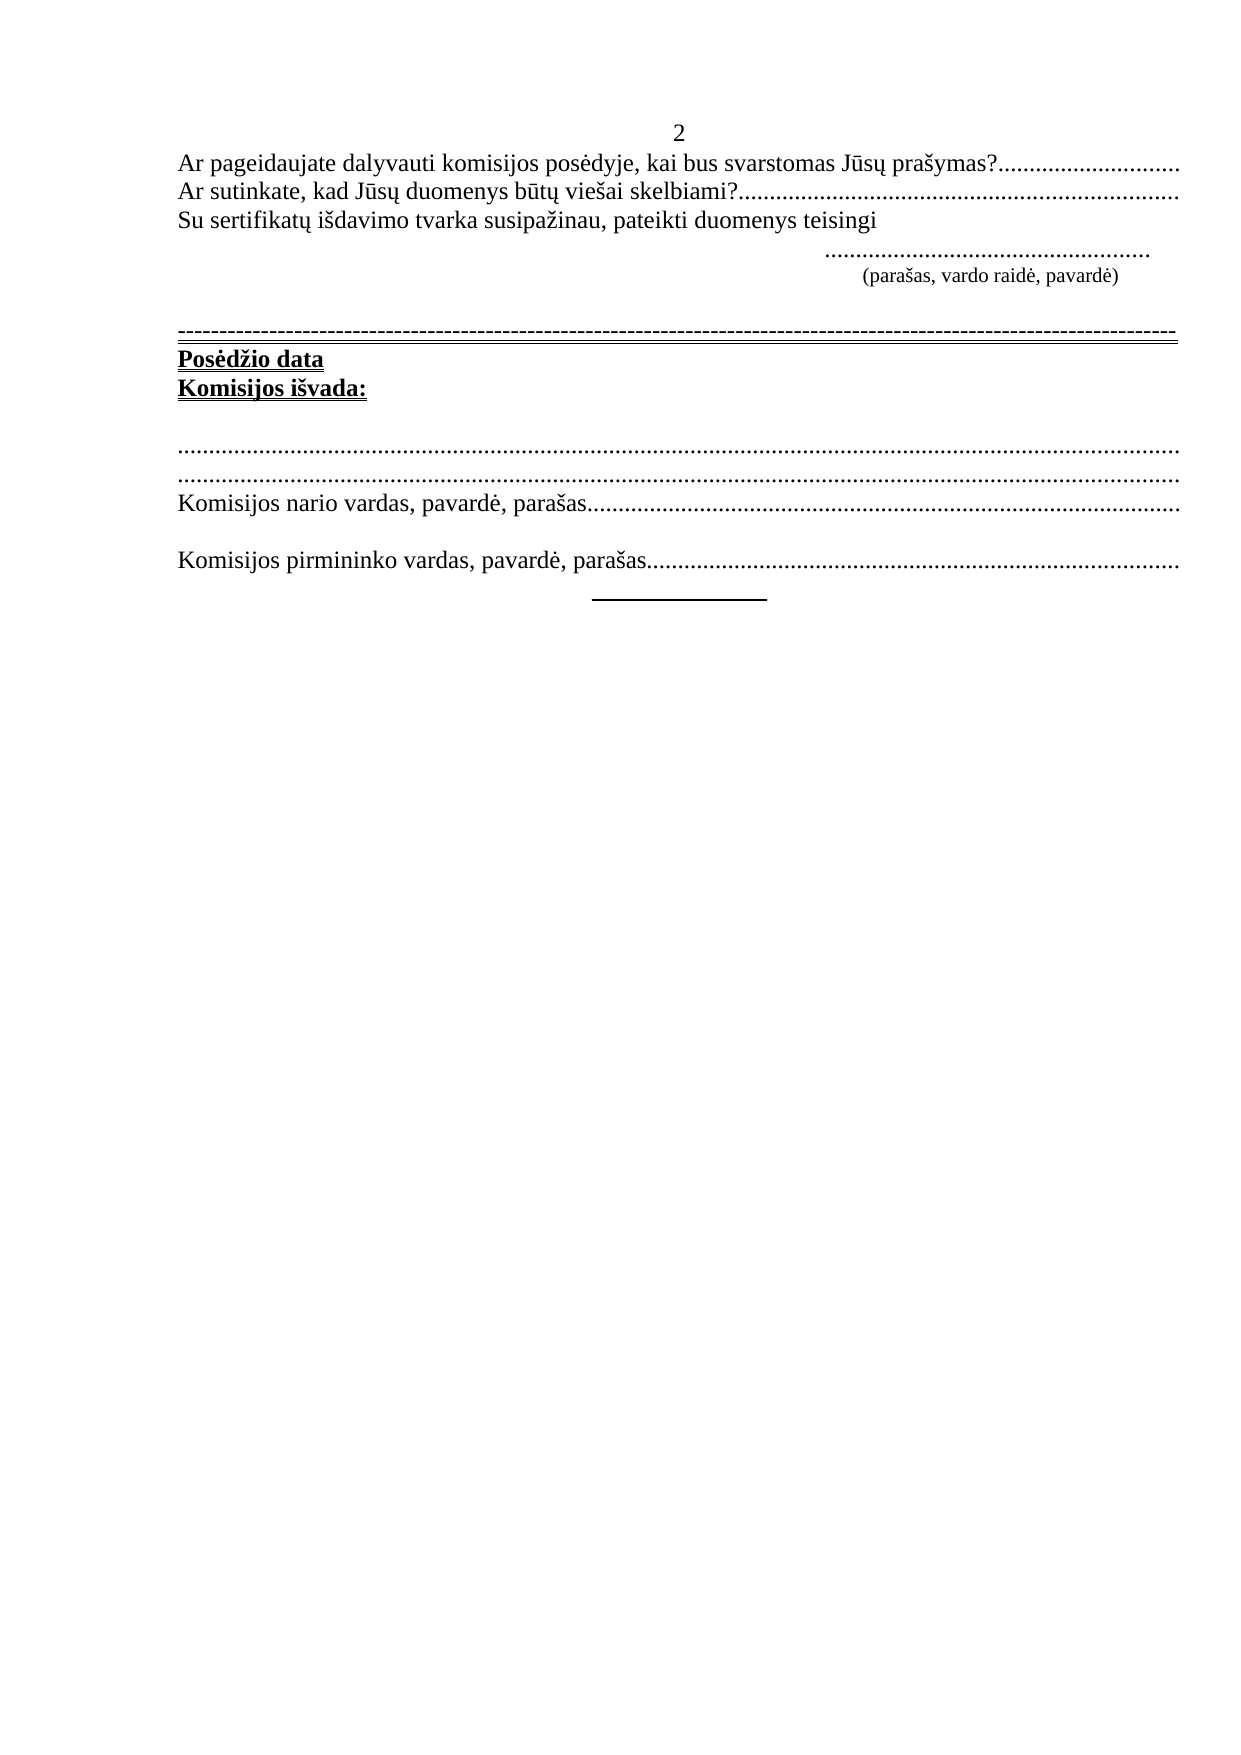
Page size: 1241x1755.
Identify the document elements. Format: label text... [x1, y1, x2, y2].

text Komisijos išvada: [177, 373, 1181, 402]
text Ar sutinkate, kad Jūsų duomenys būtų viešai skelbiami? [177, 176, 1181, 205]
text Su sertifikatų išdavimo tvarka susipažinau, pateikti duomenys teisingi [177, 205, 1181, 234]
text ______________ [177, 574, 1181, 603]
text Komisijos nario vardas, pavardė, parašas [177, 488, 1181, 517]
text Posėdžio data [177, 344, 1181, 373]
text Ar pageidaujate dalyvauti komisijos posėdyje, kai bus svarstomas Jūsų prašymas? [177, 148, 1181, 176]
text Komisijos pirmininko vardas, pavardė, parašas [177, 545, 1181, 574]
text (parašas, vardo raidė, pavardė) [177, 263, 1181, 287]
text ------------------------------------------------------------------------------------------------------------------------ [177, 315, 1181, 344]
